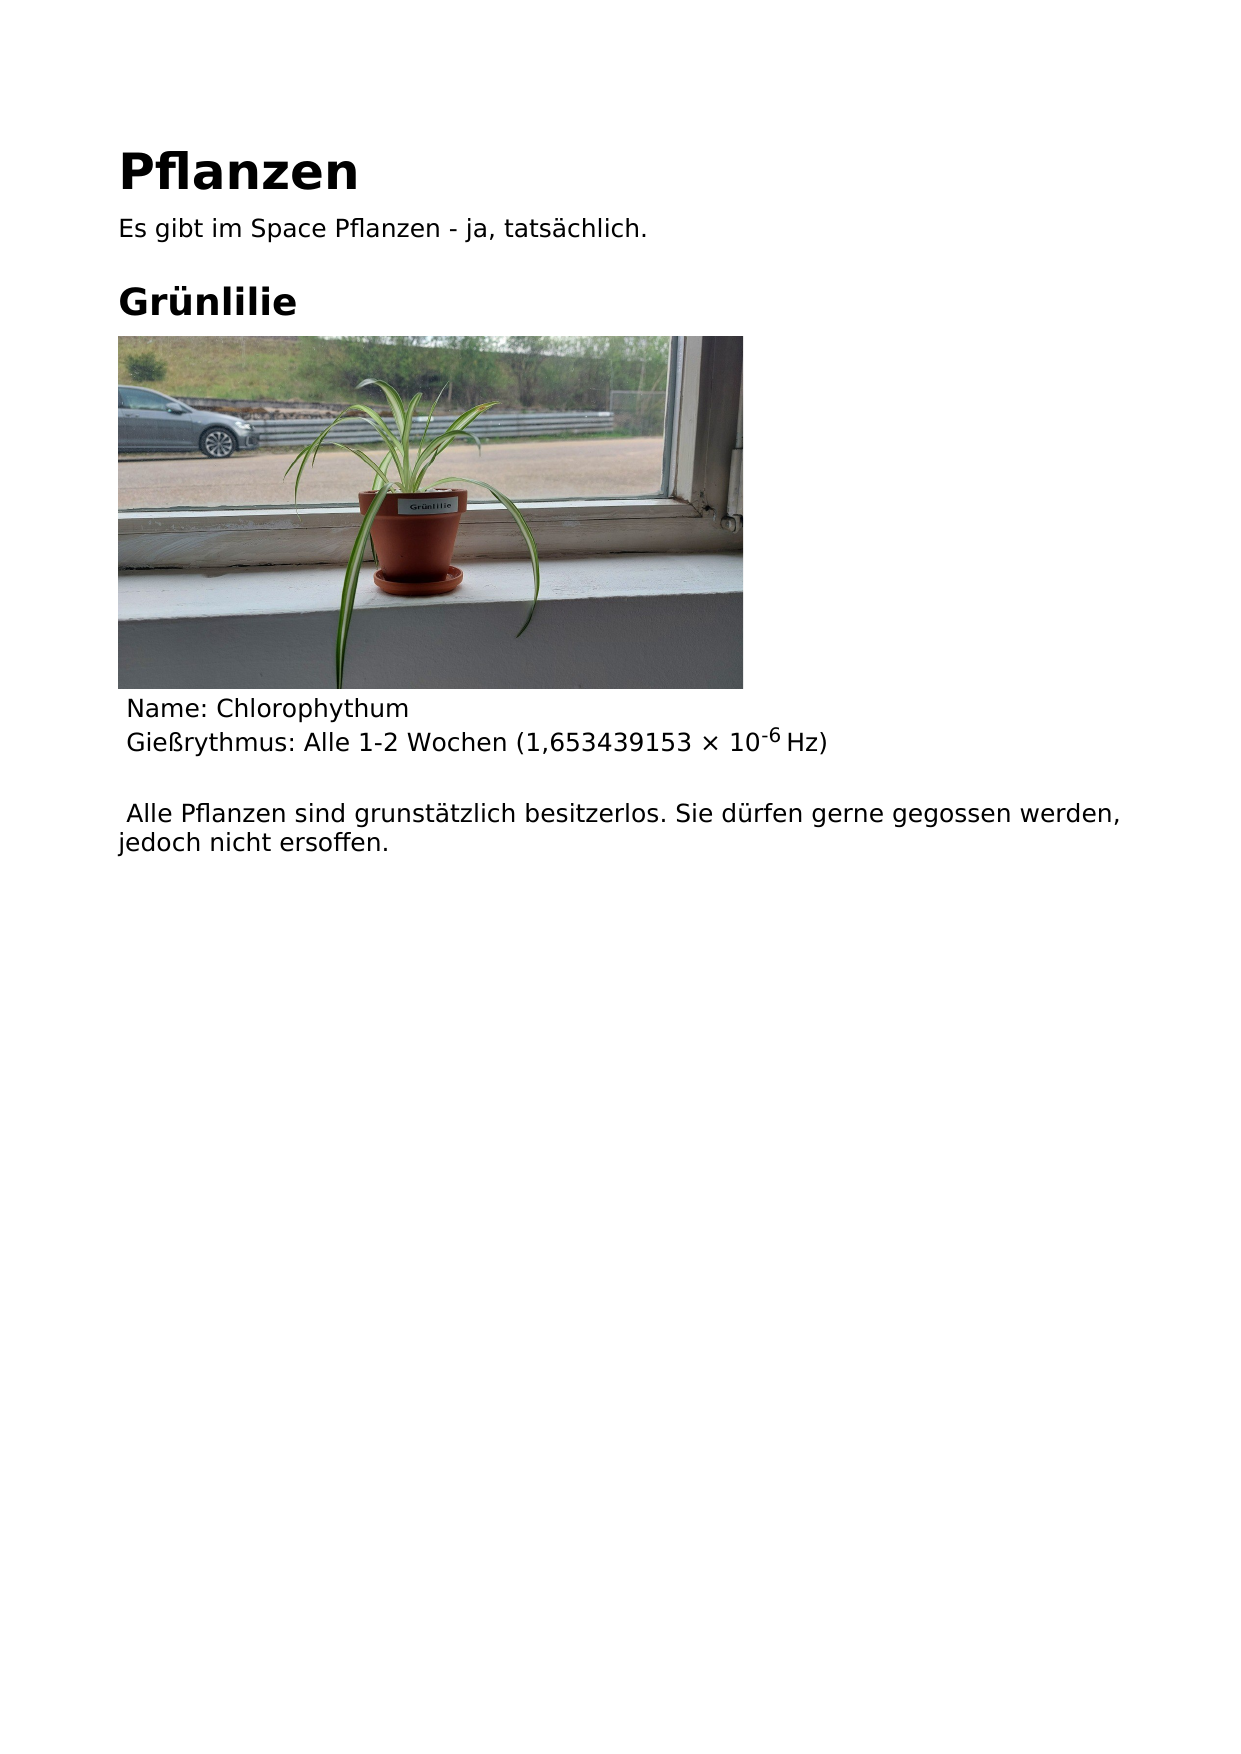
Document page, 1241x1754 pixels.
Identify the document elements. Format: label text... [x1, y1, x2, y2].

subtitle Pflanzen [118, 143, 1122, 201]
subtitle Grünlilie [118, 281, 1122, 324]
text Alle Pflanzen sind grunstätzlich besitzerlos. Sie dürfen gerne gegossen werden, jedoch nicht ersoffen. [118, 770, 1122, 887]
text Name: Chlorophythum Gießrythmus: Alle 1-2 Wochen (1,653439153 × 10-6 Hz) [118, 337, 1122, 757]
picture [118, 336, 744, 689]
text Es gibt im Space Pflanzen - ja, tatsächlich. [118, 214, 1122, 243]
